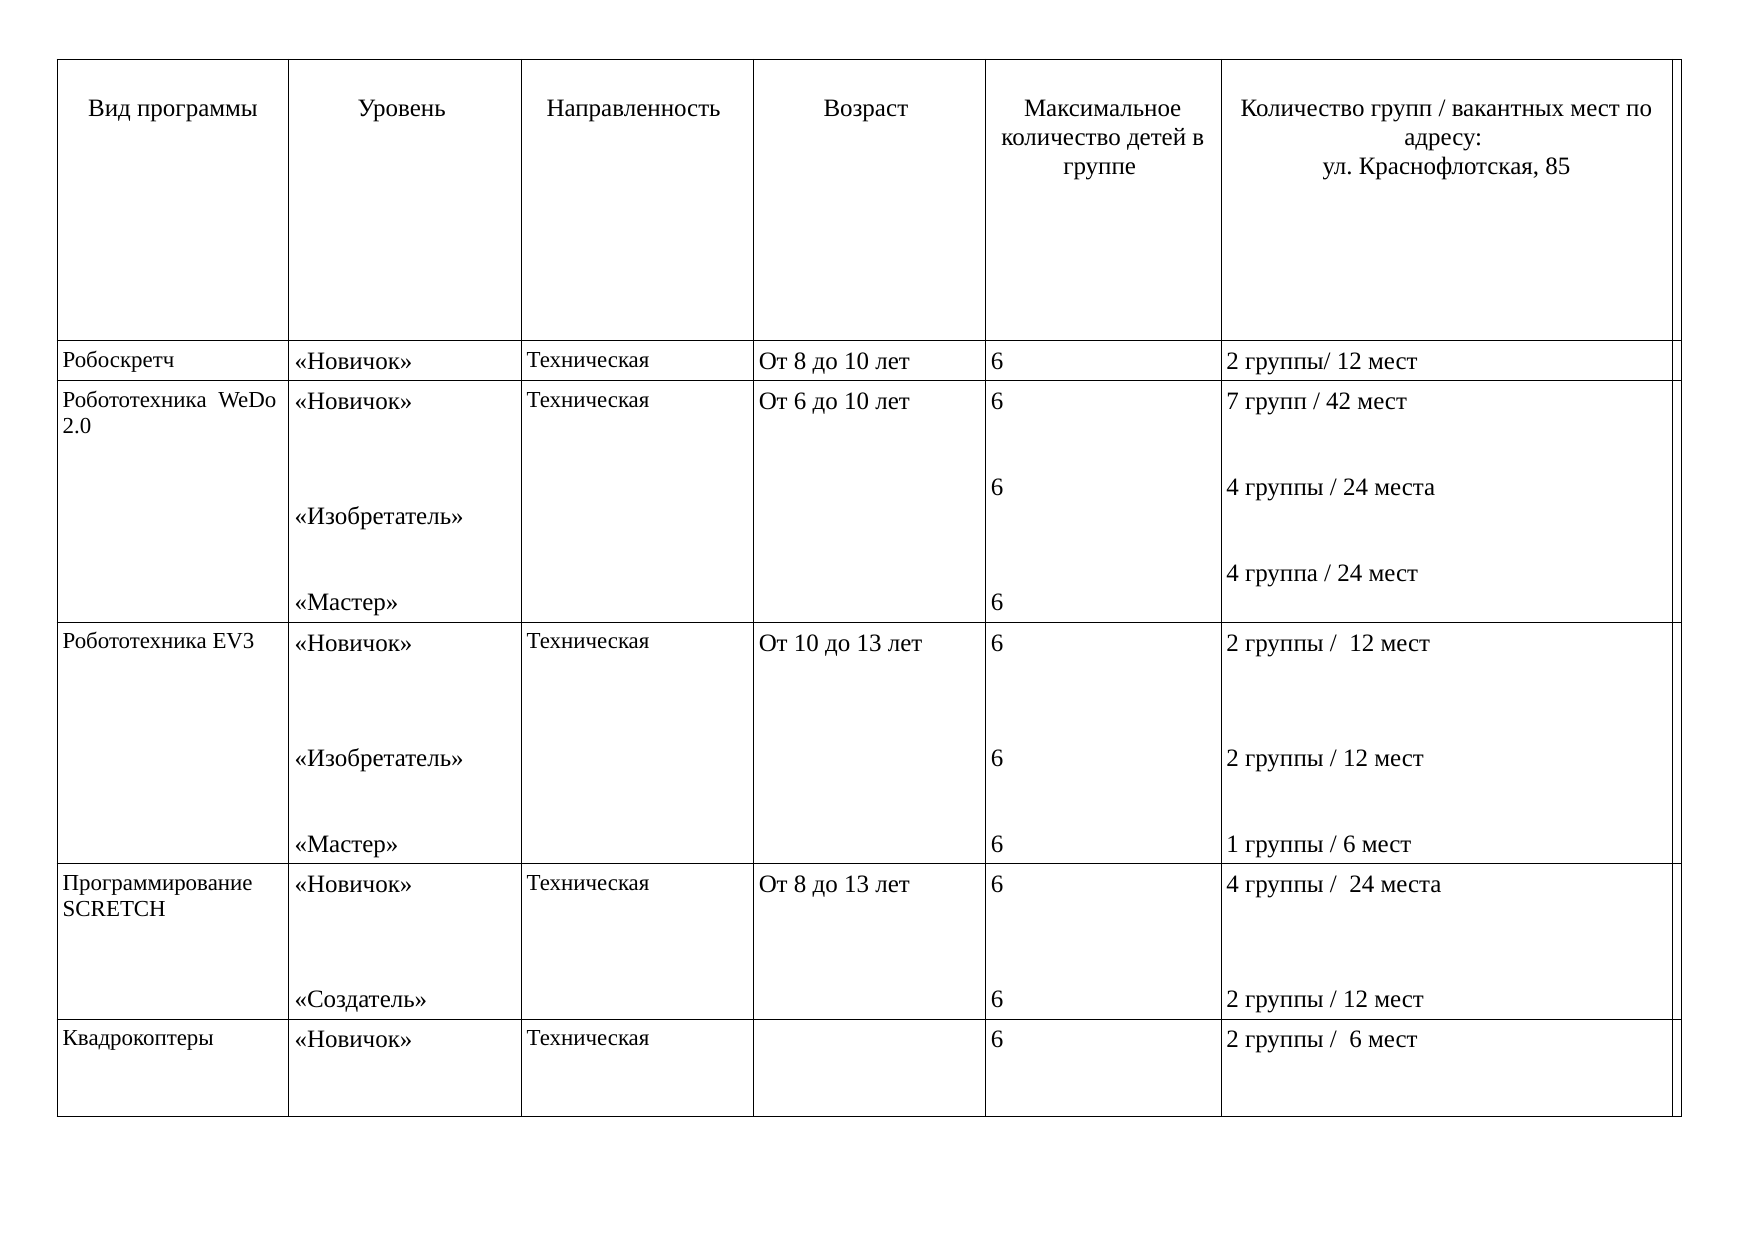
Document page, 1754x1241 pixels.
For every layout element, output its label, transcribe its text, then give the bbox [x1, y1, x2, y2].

table_cell 2 группы/ 12 мест [1222, 341, 1672, 380]
table_header Вид программы [58, 60, 288, 340]
table_header [1673, 60, 1681, 340]
table_cell Программирование SCRETCH [58, 864, 288, 1019]
table_cell 6 6 6 [986, 381, 1221, 622]
table_cell Техническая [522, 623, 753, 863]
table_cell «Новичок» [289, 1020, 521, 1116]
table_header Возраст [754, 60, 985, 340]
table_cell 7 групп / 42 мест 4 группы / 24 места 4 группа / 24 мест [1222, 381, 1672, 622]
table_cell Робототехника EV3 [58, 623, 288, 863]
table_cell «Новичок» «Изобретатель» «Мастер» [289, 381, 521, 622]
table_cell 6 6 [986, 864, 1221, 1019]
table_header Направленность [522, 60, 753, 340]
table_cell [1673, 1020, 1681, 1116]
table_cell Квадрокоптеры [58, 1020, 288, 1116]
table_cell Техническая [522, 381, 753, 622]
table_cell 4 группы / 24 места 2 группы / 12 мест [1222, 864, 1672, 1019]
table_cell [754, 1020, 985, 1116]
table_header Максимальное количество детей в группе [986, 60, 1221, 340]
table_cell «Новичок» «Изобретатель» «Мастер» [289, 623, 521, 863]
table_cell «Новичок» «Создатель» [289, 864, 521, 1019]
table_cell От 6 до 10 лет [754, 381, 985, 622]
table_cell [1673, 623, 1681, 863]
table_cell Техническая [522, 864, 753, 1019]
table_cell Робототехника WeDo 2.0 [58, 381, 288, 622]
table_cell [1673, 381, 1681, 622]
table_cell 2 группы / 12 мест 2 группы / 12 мест 1 группы / 6 мест [1222, 623, 1672, 863]
table_cell «Новичок» [289, 341, 521, 380]
table_cell 2 группы / 6 мест [1222, 1020, 1672, 1116]
table_cell Техническая [522, 1020, 753, 1116]
table_cell 6 [986, 341, 1221, 380]
table_cell 6 6 6 [986, 623, 1221, 863]
table_cell От 8 до 10 лет [754, 341, 985, 380]
table_header Уровень [289, 60, 521, 340]
table_cell [1673, 341, 1681, 380]
table_cell 6 [986, 1020, 1221, 1116]
table_cell От 10 до 13 лет [754, 623, 985, 863]
table_cell Робоскретч [58, 341, 288, 380]
table_header Количество групп / вакантных мест по адресу: ул. Краснофлотская, 85 [1222, 60, 1672, 340]
table_cell [1673, 864, 1681, 1019]
table_cell От 8 до 13 лет [754, 864, 985, 1019]
table_cell Техническая [522, 341, 753, 380]
